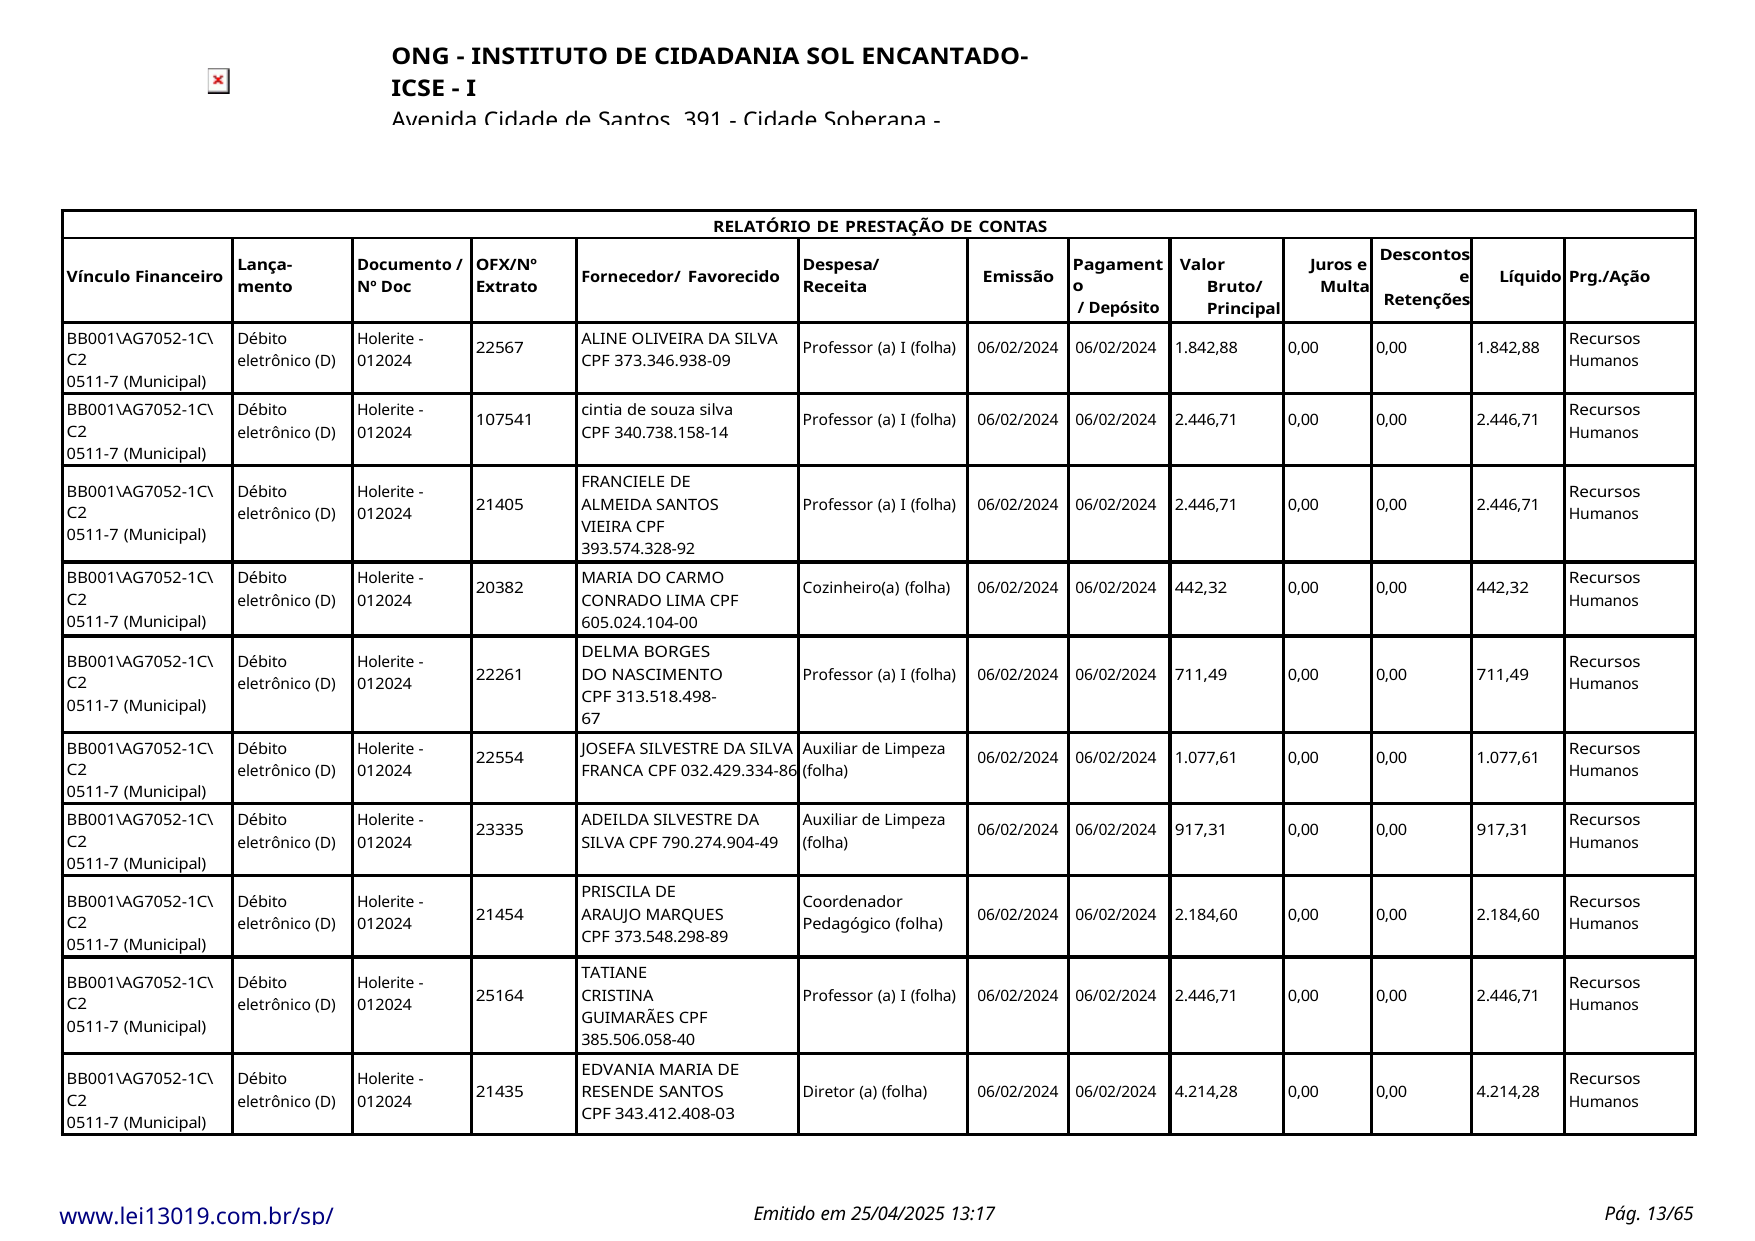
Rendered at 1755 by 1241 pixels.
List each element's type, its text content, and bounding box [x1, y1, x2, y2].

table_cell Holerite - 012024 [354, 734, 470, 802]
table_cell Débito eletrônico (D) [234, 395, 351, 464]
table_cell 917,31 [1172, 805, 1282, 874]
table_cell Débito eletrônico (D) [234, 324, 351, 392]
table_cell Holerite - 012024 [354, 805, 470, 874]
table_cell Recursos Humanos [1566, 877, 1694, 955]
table_cell 22567 [473, 324, 575, 392]
table_cell 2.446,71 [1172, 959, 1282, 1052]
table_cell JOSEFA SILVESTRE DA SILVA FRANCA CPF 032.429.334-86 [578, 734, 797, 802]
table_cell Recursos Humanos [1566, 564, 1694, 634]
table_cell 4.214,28 [1172, 1055, 1282, 1133]
table_cell 0,00 [1373, 638, 1470, 731]
table_cell 06/02/2024 [969, 564, 1067, 634]
table_cell 23335 [473, 805, 575, 874]
table_cell 2.446,71 [1172, 467, 1282, 560]
table_cell Cozinheiro(a) (folha) [800, 564, 966, 634]
table_cell 22261 [473, 638, 575, 731]
table_cell Professor (a) I (folha) [800, 638, 966, 731]
table_cell 2.446,71 [1473, 959, 1563, 1052]
table_cell 2.446,71 [1172, 395, 1282, 464]
table_cell Vínculo Financeiro [64, 239, 231, 321]
table_cell Professor (a) I (folha) [800, 395, 966, 464]
table_cell Líquido [1473, 239, 1563, 321]
table_cell Holerite - 012024 [354, 395, 470, 464]
table_cell 06/02/2024 [1070, 1055, 1168, 1133]
table_cell 0,00 [1373, 734, 1470, 802]
table_cell 442,32 [1172, 564, 1282, 634]
table_cell 06/02/2024 [969, 959, 1067, 1052]
table_cell 21435 [473, 1055, 575, 1133]
table_cell PRISCILA DE ARAUJO MARQUES CPF 373.548.298-89 [578, 877, 797, 955]
table_cell 22554 [473, 734, 575, 802]
table_cell BB001\AG7052-1C\C2 0511-7 (Municipal) [64, 805, 231, 874]
table_cell Recursos Humanos [1566, 638, 1694, 731]
table_cell 2.184,60 [1473, 877, 1563, 955]
table_cell BB001\AG7052-1C\C2 0511-7 (Municipal) [64, 959, 231, 1052]
table_cell Emissão [969, 239, 1067, 321]
table_cell 4.214,28 [1473, 1055, 1563, 1133]
table_cell 06/02/2024 [969, 805, 1067, 874]
table_cell 06/02/2024 [969, 877, 1067, 955]
table_cell 0,00 [1285, 877, 1370, 955]
table_cell 06/02/2024 [1070, 734, 1168, 802]
table_cell BB001\AG7052-1C\C2 0511-7 (Municipal) [64, 734, 231, 802]
table_cell Professor (a) I (folha) [800, 467, 966, 560]
table_cell 0,00 [1373, 877, 1470, 955]
table_cell Holerite - 012024 [354, 638, 470, 731]
table_cell Valor Bruto/ Principal [1172, 239, 1282, 321]
table_cell Recursos Humanos [1566, 734, 1694, 802]
table_cell cintia de souza silva CPF 340.738.158-14 [578, 395, 797, 464]
table_cell 06/02/2024 [1070, 395, 1168, 464]
table_cell BB001\AG7052-1C\C2 0511-7 (Municipal) [64, 324, 231, 392]
table_cell Recursos Humanos [1566, 1055, 1694, 1133]
table_cell 06/02/2024 [969, 638, 1067, 731]
table_cell Descontos e Retenções [1373, 239, 1470, 321]
table_cell Holerite - 012024 [354, 1055, 470, 1133]
table_header RELATÓRIO DE PRESTAÇÃO DE CONTAS [64, 212, 1694, 237]
table_cell 06/02/2024 [969, 734, 1067, 802]
table_cell Holerite - 012024 [354, 959, 470, 1052]
table_cell Holerite - 012024 [354, 324, 470, 392]
table_cell 06/02/2024 [1070, 638, 1168, 731]
table_cell 0,00 [1285, 638, 1370, 731]
table_cell 0,00 [1285, 1055, 1370, 1133]
table_cell 711,49 [1172, 638, 1282, 731]
table_cell 06/02/2024 [969, 324, 1067, 392]
table_cell 0,00 [1373, 324, 1470, 392]
table_cell 25164 [473, 959, 575, 1052]
table_cell Débito eletrônico (D) [234, 638, 351, 731]
table_cell Prg./Ação [1566, 239, 1694, 321]
table_cell 06/02/2024 [1070, 877, 1168, 955]
table_cell 0,00 [1373, 1055, 1470, 1133]
table_cell Débito eletrônico (D) [234, 877, 351, 955]
table_cell Juros e Multa [1285, 239, 1370, 321]
table_cell 20382 [473, 564, 575, 634]
table_cell OFX/Nº Extrato [473, 239, 575, 321]
table_cell BB001\AG7052-1C\C2 0511-7 (Municipal) [64, 638, 231, 731]
table_cell Recursos Humanos [1566, 395, 1694, 464]
table_cell Débito eletrônico (D) [234, 734, 351, 802]
table_cell 06/02/2024 [969, 467, 1067, 560]
table_cell Fornecedor/ Favorecido [578, 239, 797, 321]
table_cell 06/02/2024 [1070, 324, 1168, 392]
table_cell 917,31 [1473, 805, 1563, 874]
table_cell Auxiliar de Limpeza (folha) [800, 734, 966, 802]
table_cell 2.446,71 [1473, 467, 1563, 560]
table_cell 442,32 [1473, 564, 1563, 634]
table_cell 0,00 [1373, 805, 1470, 874]
table_cell 0,00 [1285, 734, 1370, 802]
table_cell 06/02/2024 [969, 1055, 1067, 1133]
table_cell 06/02/2024 [1070, 467, 1168, 560]
table_cell Holerite - 012024 [354, 467, 470, 560]
table_cell Despesa/ Receita [800, 239, 966, 321]
table_cell DELMA BORGES DO NASCIMENTO CPF 313.518.498-67 [578, 638, 797, 731]
table_cell MARIA DO CARMO CONRADO LIMA CPF 605.024.104-00 [578, 564, 797, 634]
table_cell Diretor (a) (folha) [800, 1055, 966, 1133]
table_cell Holerite - 012024 [354, 564, 470, 634]
table_cell Holerite - 012024 [354, 877, 470, 955]
table_cell 06/02/2024 [969, 395, 1067, 464]
table_cell Débito eletrônico (D) [234, 805, 351, 874]
table_cell BB001\AG7052-1C\C2 0511-7 (Municipal) [64, 877, 231, 955]
table_cell Coordenador Pedagógico (folha) [800, 877, 966, 955]
table_cell 0,00 [1285, 959, 1370, 1052]
table_cell Documento / Nº Doc [354, 239, 470, 321]
table_cell BB001\AG7052-1C\C2 0511-7 (Municipal) [64, 467, 231, 560]
table_cell Auxiliar de Limpeza (folha) [800, 805, 966, 874]
table_cell 0,00 [1373, 467, 1470, 560]
table_cell 0,00 [1373, 959, 1470, 1052]
table_cell 06/02/2024 [1070, 959, 1168, 1052]
table_cell 0,00 [1373, 564, 1470, 634]
table_cell 1.842,88 [1172, 324, 1282, 392]
table_cell 711,49 [1473, 638, 1563, 731]
table_cell 21405 [473, 467, 575, 560]
table_cell 1.077,61 [1473, 734, 1563, 802]
table_cell Recursos Humanos [1566, 324, 1694, 392]
table_cell Recursos Humanos [1566, 959, 1694, 1052]
table_cell BB001\AG7052-1C\C2 0511-7 (Municipal) [64, 564, 231, 634]
table_cell 1.077,61 [1172, 734, 1282, 802]
table_cell TATIANE CRISTINA GUIMARÃES CPF 385.506.058-40 [578, 959, 797, 1052]
table_cell ALINE OLIVEIRA DA SILVA CPF 373.346.938-09 [578, 324, 797, 392]
table_cell 21454 [473, 877, 575, 955]
table_cell 2.446,71 [1473, 395, 1563, 464]
table_cell 0,00 [1285, 395, 1370, 464]
table_cell Lança- mento [234, 239, 351, 321]
table_cell 0,00 [1285, 467, 1370, 560]
table_cell Débito eletrônico (D) [234, 564, 351, 634]
table_cell 107541 [473, 395, 575, 464]
table_cell 0,00 [1285, 564, 1370, 634]
table_cell 0,00 [1285, 324, 1370, 392]
table_cell Débito eletrônico (D) [234, 467, 351, 560]
table_cell FRANCIELE DE ALMEIDA SANTOS VIEIRA CPF 393.574.328-92 [578, 467, 797, 560]
table_cell BB001\AG7052-1C\C2 0511-7 (Municipal) [64, 395, 231, 464]
table_cell EDVANIA MARIA DE RESENDE SANTOS CPF 343.412.408-03 [578, 1055, 797, 1133]
table_cell BB001\AG7052-1C\C2 0511-7 (Municipal) [64, 1055, 231, 1133]
table_cell 2.184,60 [1172, 877, 1282, 955]
table_cell 0,00 [1285, 805, 1370, 874]
table_cell Débito eletrônico (D) [234, 1055, 351, 1133]
table_cell Recursos Humanos [1566, 805, 1694, 874]
table_cell Professor (a) I (folha) [800, 324, 966, 392]
table_cell 0,00 [1373, 395, 1470, 464]
table_cell ADEILDA SILVESTRE DA SILVA CPF 790.274.904-49 [578, 805, 797, 874]
table_cell Recursos Humanos [1566, 467, 1694, 560]
table_cell Pagamento / Depósito [1070, 239, 1168, 321]
table_cell 06/02/2024 [1070, 805, 1168, 874]
table_cell Professor (a) I (folha) [800, 959, 966, 1052]
table_cell 06/02/2024 [1070, 564, 1168, 634]
table_cell 1.842,88 [1473, 324, 1563, 392]
table_cell Débito eletrônico (D) [234, 959, 351, 1052]
